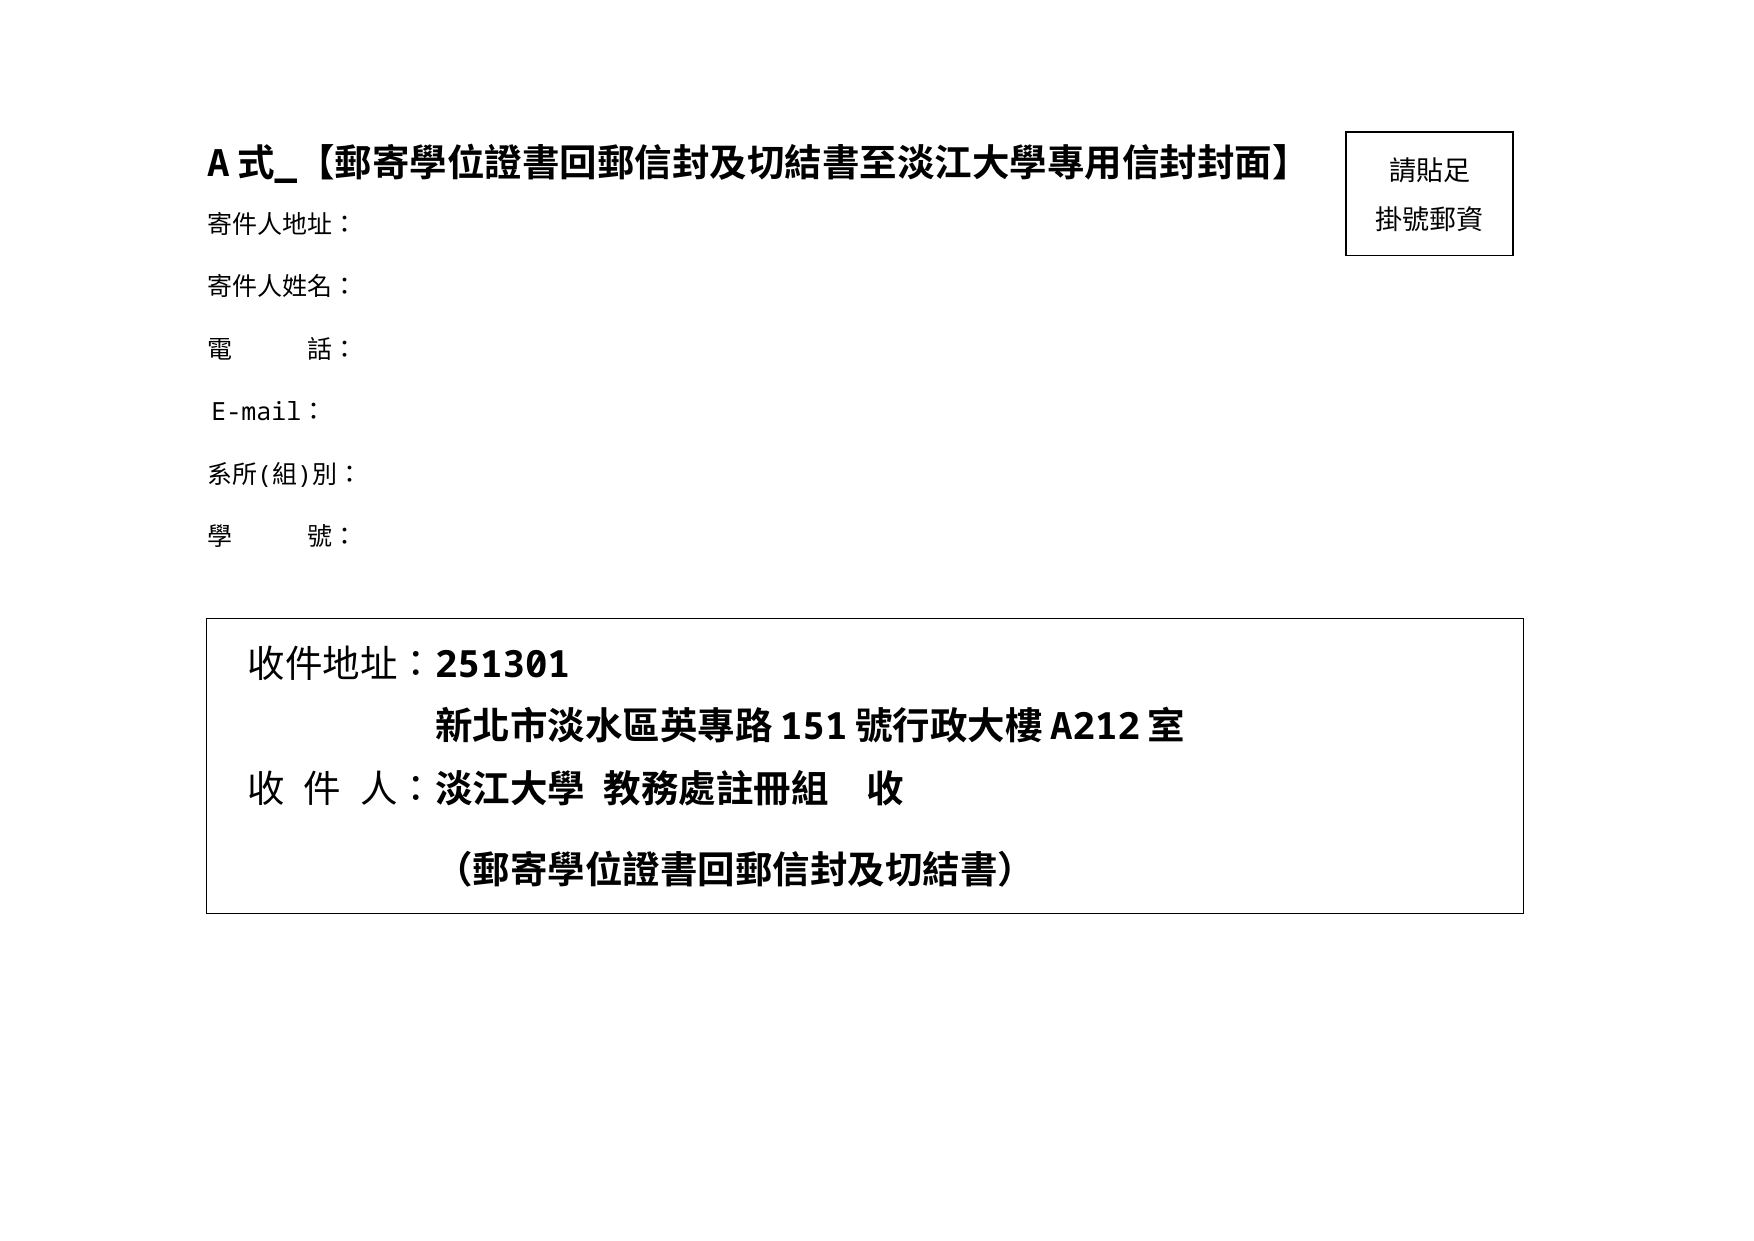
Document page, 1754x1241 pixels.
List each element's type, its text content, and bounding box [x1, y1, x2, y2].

text E-mail： [207, 368, 1604, 431]
text A式_【郵寄學位證書回郵信封及切結書至淡江大學專用信封封面】 [207, 118, 1604, 181]
text 寄件人姓名： [207, 243, 1604, 306]
text 寄件人地址： [207, 181, 1345, 243]
text 電 話： [207, 306, 1604, 368]
text 請貼足 [1374, 149, 1485, 189]
text 系所(組)別： [207, 431, 1604, 493]
text [1514, 181, 1604, 243]
text A式_【郵寄學位證書回郵信封及切結書至淡江大學專用信封封面】 [1347, 133, 1512, 255]
text 學 號： [207, 493, 1604, 556]
table_header 收件地址：251301 新北市淡水區英專路151號行政大樓A212室 收 件 人：淡江大學 教務處註冊組 收 （郵寄學位證書回郵信封及切結書） [207, 619, 1523, 913]
text 掛號郵資 [1374, 198, 1485, 237]
